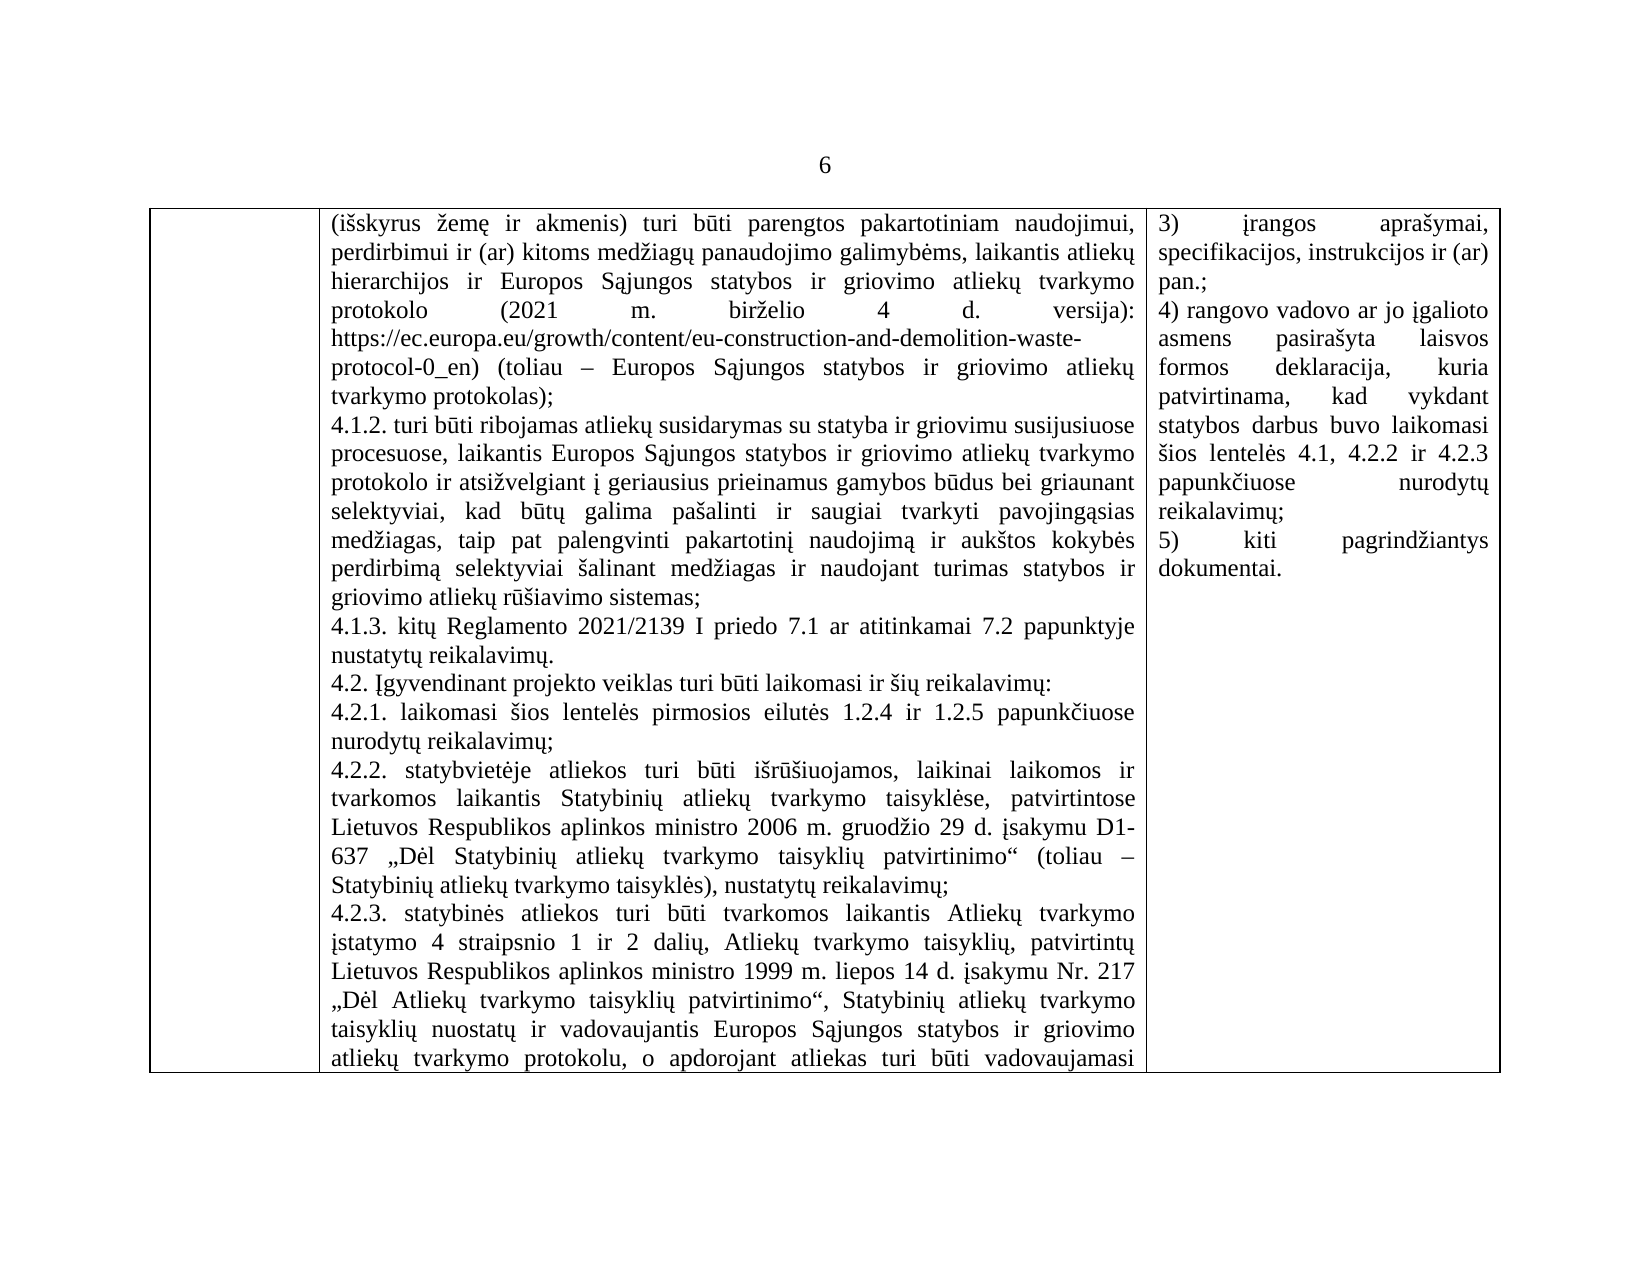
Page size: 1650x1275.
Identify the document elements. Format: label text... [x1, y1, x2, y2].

table_cell [151, 209, 319, 1072]
table_cell (išskyrus žemę ir akmenis) turi būti parengtos pakartotiniam naudojimui, perdirbimui ir (ar) kitoms medžiagų panaudojimo galimybėms, laikantis atliekų hierarchijos ir Europos Sąjungos statybos ir griovimo atliekų tvarkymo protokolo (2021 m. birželio 4 d. versija): https://ec.europa.eu/growth/content/eu-construction-and-demolition-waste-protocol-0_en) (toliau – Europos Sąjungos statybos ir griovimo atliekų tvarkymo protokolas); 4.1.2. turi būti ribojamas atliekų susidarymas su statyba ir griovimu susijusiuose procesuose, laikantis Europos Sąjungos statybos ir griovimo atliekų tvarkymo protokolo ir atsižvelgiant į geriausius prieinamus gamybos būdus bei griaunant selektyviai, kad būtų galima pašalinti ir saugiai tvarkyti pavojingąsias medžiagas, taip pat palengvinti pakartotinį naudojimą ir aukštos kokybės perdirbimą selektyviai šalinant medžiagas ir naudojant turimas statybos ir griovimo atliekų rūšiavimo sistemas; 4.1.3. kitų Reglamento 2021/2139 I priedo 7.1 ar atitinkamai 7.2 papunktyje nustatytų reikalavimų. 4.2. Įgyvendinant projekto veiklas turi būti laikomasi ir šių reikalavimų: 4.2.1. laikomasi šios lentelės pirmosios eilutės 1.2.4 ir 1.2.5 papunkčiuose nurodytų reikalavimų; 4.2.2. statybvietėje atliekos turi būti išrūšiuojamos, laikinai laikomos ir tvarkomos laikantis Statybinių atliekų tvarkymo taisyklėse, patvirtintose Lietuvos Respublikos aplinkos ministro 2006 m. gruodžio 29 d. įsakymu D1-637 „Dėl Statybinių atliekų tvarkymo taisyklių patvirtinimo“ (toliau – Statybinių atliekų tvarkymo taisyklės), nustatytų reikalavimų; 4.2.3. statybinės atliekos turi būti tvarkomos laikantis Atliekų tvarkymo įstatymo 4 straipsnio 1 ir 2 dalių, Atliekų tvarkymo taisyklių, patvirtintų Lietuvos Respublikos aplinkos ministro 1999 m. liepos 14 d. įsakymu Nr. 217 „Dėl Atliekų tvarkymo taisyklių patvirtinimo“, Statybinių atliekų tvarkymo taisyklių nuostatų ir vadovaujantis Europos Sąjungos statybos ir griovimo atliekų tvarkymo protokolu, o apdorojant atliekas turi būti vadovaujamasi [320, 209, 1146, 1072]
table_cell 3) įrangos aprašymai, specifikacijos, instrukcijos ir (ar) pan.; 4) rangovo vadovo ar jo įgalioto asmens pasirašyta laisvos formos deklaracija, kuria patvirtinama, kad vykdant statybos darbus buvo laikomasi šios lentelės 4.1, 4.2.2 ir 4.2.3 papunkčiuose nurodytų reikalavimų; 5) kiti pagrindžiantys dokumentai. [1147, 209, 1499, 1072]
